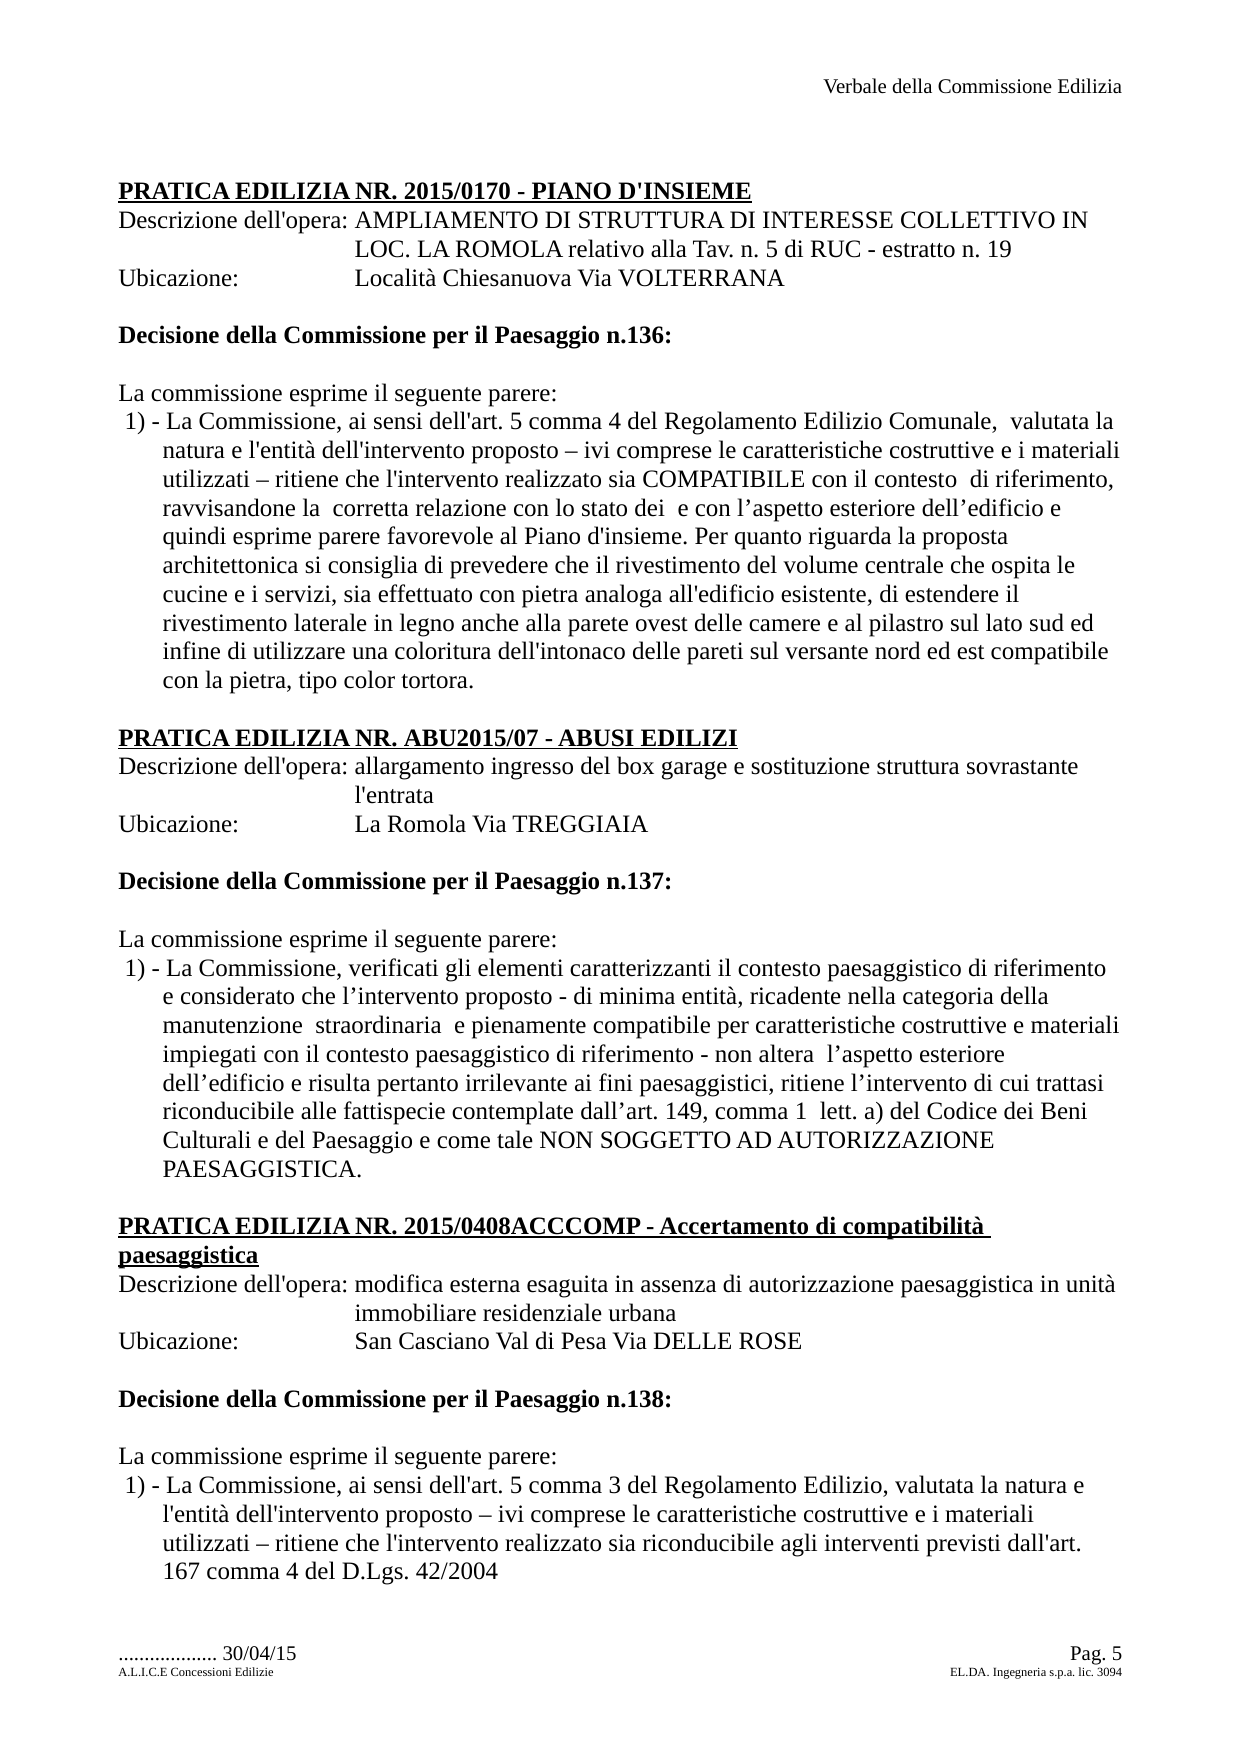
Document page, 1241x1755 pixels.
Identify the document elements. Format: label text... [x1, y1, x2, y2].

text Ubicazione: La Romola Via TREGGIAIA [118, 809, 1122, 838]
text PRATICA EDILIZIA NR. 2015/0408ACCCOMP - Accertamento di compatibilità paesaggistica [118, 1211, 1122, 1269]
text La commissione esprime il seguente parere: [118, 924, 1122, 953]
text Descrizione dell'opera: modifica esterna esaguita in assenza di autorizzazione paesaggistica in unità immobiliare residenziale urbana [118, 1269, 1122, 1326]
text 1) - La Commissione, ai sensi dell'art. 5 comma 3 del Regolamento Edilizio, valutata la natura e l'entità dell'intervento proposto – ivi comprese le caratteristiche costruttive e i materiali utilizzati – ritiene che l'intervento realizzato sia riconducibile agli interventi previsti dall'art. 167 comma 4 del D.Lgs. 42/2004 [118, 1470, 1122, 1585]
text Ubicazione: San Casciano Val di Pesa Via DELLE ROSE [118, 1326, 1122, 1355]
text Decisione della Commissione per il Paesaggio n.138: [118, 1384, 1122, 1413]
text Decisione della Commissione per il Paesaggio n.136: [118, 320, 1122, 349]
text 1) - La Commissione, ai sensi dell'art. 5 comma 4 del Regolamento Edilizio Comunale, valutata la natura e l'entità dell'intervento proposto – ivi comprese le caratteristiche costruttive e i materiali utilizzati – ritiene che l'intervento realizzato sia COMPATIBILE con il contesto di riferimento, ravvisandone la corretta relazione con lo stato dei e con l’aspetto esteriore dell’edificio e quindi esprime parere favorevole al Piano d'insieme. Per quanto riguarda la proposta architettonica si consiglia di prevedere che il rivestimento del volume centrale che ospita le cucine e i servizi, sia effettuato con pietra analoga all'edificio esistente, di estendere il rivestimento laterale in legno anche alla parete ovest delle camere e al pilastro sul lato sud ed infine di utilizzare una coloritura dell'intonaco delle pareti sul versante nord ed est compatibile con la pietra, tipo color tortora. [118, 406, 1122, 694]
text La commissione esprime il seguente parere: [118, 1441, 1122, 1470]
text La commissione esprime il seguente parere: [118, 378, 1122, 406]
text Ubicazione: Località Chiesanuova Via VOLTERRANA [118, 263, 1122, 291]
text Decisione della Commissione per il Paesaggio n.137: [118, 866, 1122, 895]
text 1) - La Commissione, verificati gli elementi caratterizzanti il contesto paesaggistico di riferimento e considerato che l’intervento proposto - di minima entità, ricadente nella categoria della manutenzione straordinaria e pienamente compatibile per caratteristiche costruttive e materiali impiegati con il contesto paesaggistico di riferimento - non altera l’aspetto esteriore dell’edificio e risulta pertanto irrilevante ai fini paesaggistici, ritiene l’intervento di cui trattasi riconducibile alle fattispecie contemplate dall’art. 149, comma 1 lett. a) del Codice dei Beni Culturali e del Paesaggio e come tale NON SOGGETTO AD AUTORIZZAZIONE PAESAGGISTICA. [118, 953, 1122, 1183]
text Descrizione dell'opera: AMPLIAMENTO DI STRUTTURA DI INTERESSE COLLETTIVO IN LOC. LA ROMOLA relativo alla Tav. n. 5 di RUC - estratto n. 19 [118, 205, 1122, 263]
text Descrizione dell'opera: allargamento ingresso del box garage e sostituzione struttura sovrastante l'entrata [118, 751, 1122, 809]
text PRATICA EDILIZIA NR. ABU2015/07 - ABUSI EDILIZI [118, 723, 1122, 751]
text PRATICA EDILIZIA NR. 2015/0170 - PIANO D'INSIEME [118, 176, 1122, 205]
